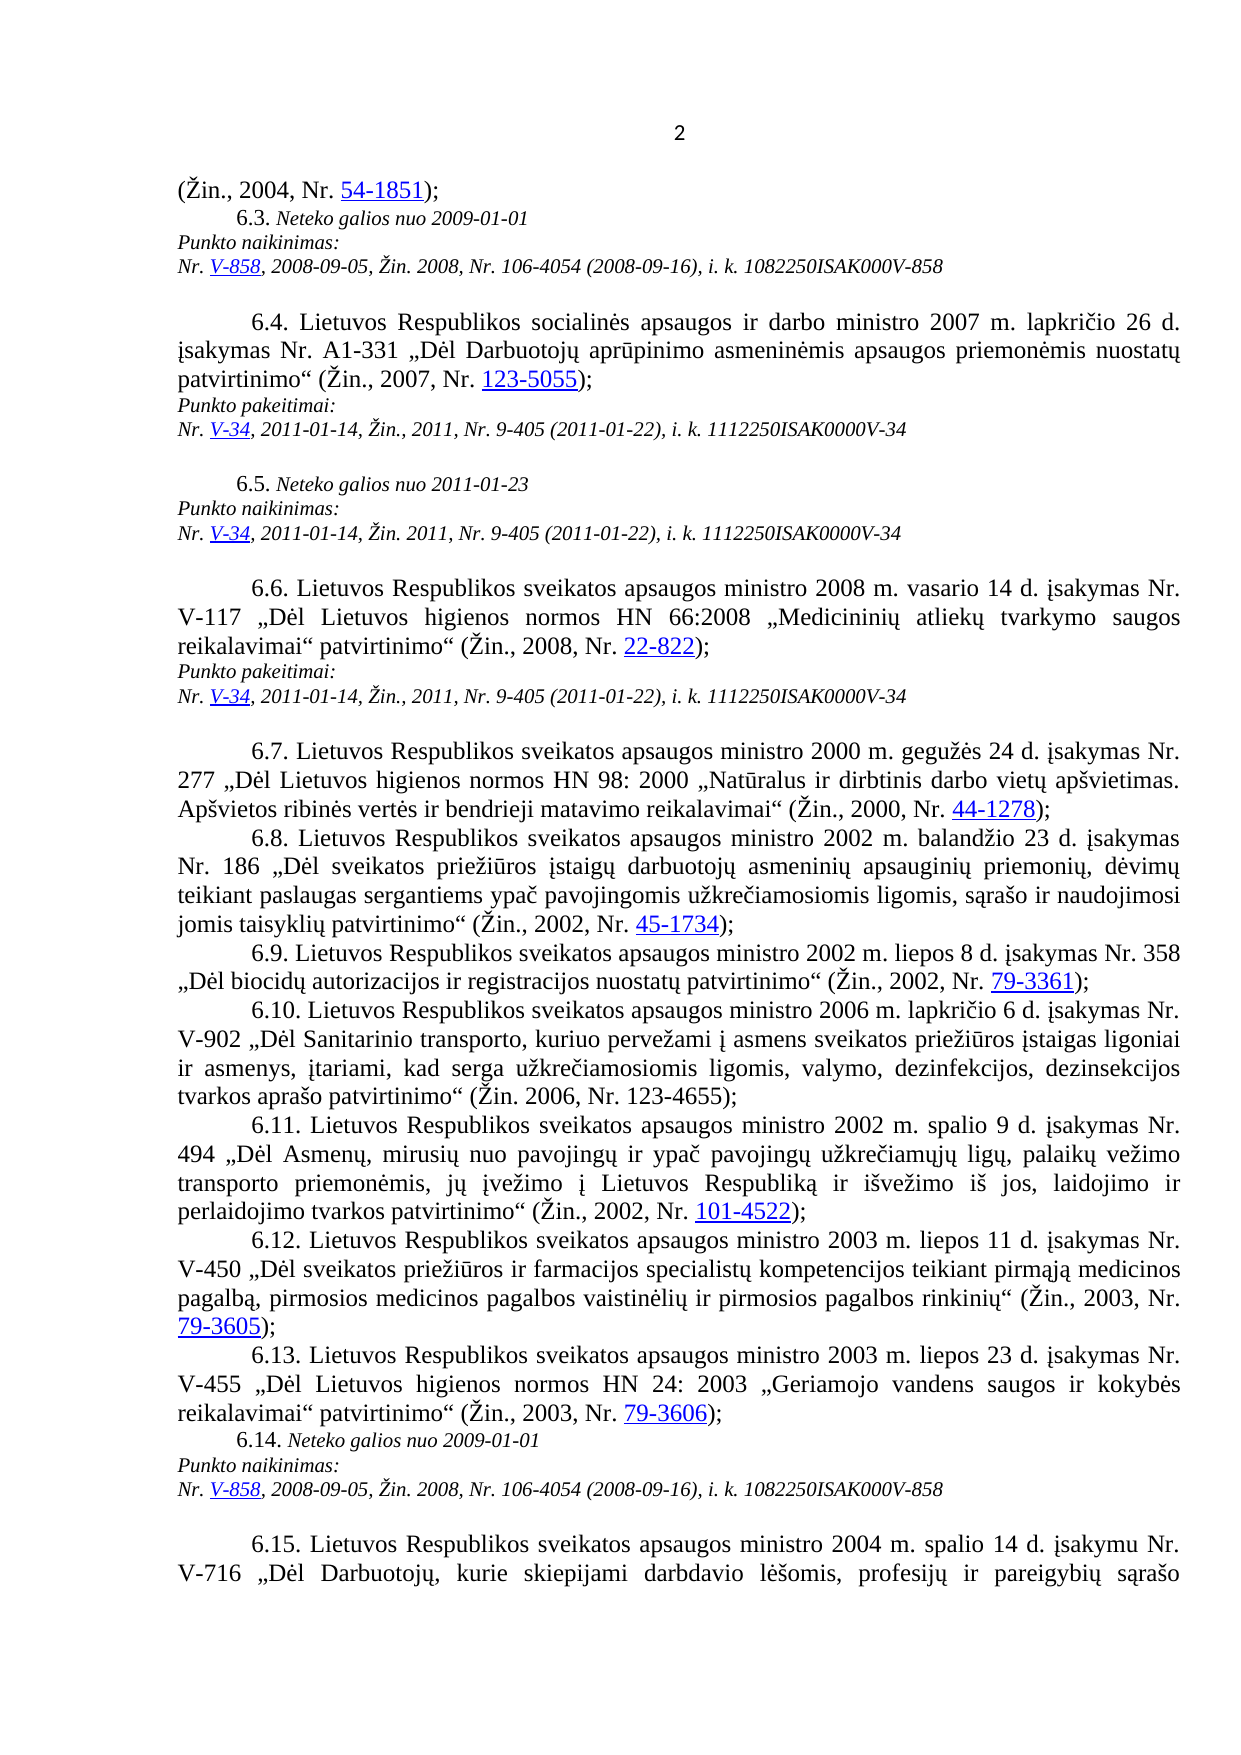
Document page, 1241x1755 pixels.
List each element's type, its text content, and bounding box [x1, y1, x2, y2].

text 6.5. Neteko galios nuo 2011-01-23 [177, 470, 1181, 496]
text 6.9. Lietuvos Respublikos sveikatos apsaugos ministro 2002 m. liepos 8 d. įsakymas Nr. 358 „Dėl biocidų autorizacijos ir registracijos nuostatų patvirtinimo“ (Žin., 2002, Nr. 79-3361); [177, 938, 1181, 995]
text 6.15. Lietuvos Respublikos sveikatos apsaugos ministro 2004 m. spalio 14 d. įsakymu Nr. V-716 „Dėl Darbuotojų, kurie skiepijami darbdavio lėšomis, profesijų ir pareigybių sąrašo [177, 1529, 1181, 1587]
text 6.14. Neteko galios nuo 2009-01-01 [177, 1426, 1181, 1453]
text Punkto pakeitimai: [177, 659, 1181, 683]
text Punkto pakeitimai: [177, 393, 1181, 417]
text 6.7. Lietuvos Respublikos sveikatos apsaugos ministro 2000 m. gegužės 24 d. įsakymas Nr. 277 „Dėl Lietuvos higienos normos HN 98: 2000 „Natūralus ir dirbtinis darbo vietų apšvietimas. Apšvietos ribinės vertės ir bendrieji matavimo reikalavimai“ (Žin., 2000, Nr. 44-1278); [177, 736, 1181, 823]
text 6.6. Lietuvos Respublikos sveikatos apsaugos ministro 2008 m. vasario 14 d. įsakymas Nr. V-117 „Dėl Lietuvos higienos normos HN 66:2008 „Medicininių atliekų tvarkymo saugos reikalavimai“ patvirtinimo“ (Žin., 2008, Nr. 22-822); [177, 573, 1181, 659]
text Nr. V-858, 2008-09-05, Žin. 2008, Nr. 106-4054 (2008-09-16), i. k. 1082250ISAK000V-858 [177, 254, 1181, 278]
text 6.4. Lietuvos Respublikos socialinės apsaugos ir darbo ministro 2007 m. lapkričio 26 d. įsakymas Nr. A1-331 „Dėl Darbuotojų aprūpinimo asmeninėmis apsaugos priemonėmis nuostatų patvirtinimo“ (Žin., 2007, Nr. 123-5055); [177, 307, 1181, 393]
text Nr. V-34, 2011-01-14, Žin. 2011, Nr. 9-405 (2011-01-22), i. k. 1112250ISAK0000V-34 [177, 520, 1181, 544]
text Punkto naikinimas: [177, 1453, 1181, 1477]
text Punkto naikinimas: [177, 230, 1181, 254]
text (Žin., 2004, Nr. 54-1851); [177, 175, 1181, 204]
text 6.10. Lietuvos Respublikos sveikatos apsaugos ministro 2006 m. lapkričio 6 d. įsakymas Nr. V-902 „Dėl Sanitarinio transporto, kuriuo pervežami į asmens sveikatos priežiūros įstaigas ligoniai ir asmenys, įtariami, kad serga užkrečiamosiomis ligomis, valymo, dezinfekcijos, dezinsekcijos tvarkos aprašo patvirtinimo“ (Žin. 2006, Nr. 123-4655); [177, 995, 1181, 1110]
text 6.3. Neteko galios nuo 2009-01-01 [177, 204, 1181, 230]
text 6.13. Lietuvos Respublikos sveikatos apsaugos ministro 2003 m. liepos 23 d. įsakymas Nr. V-455 „Dėl Lietuvos higienos normos HN 24: 2003 „Geriamojo vandens saugos ir kokybės reikalavimai“ patvirtinimo“ (Žin., 2003, Nr. 79-3606); [177, 1340, 1181, 1426]
text 6.8. Lietuvos Respublikos sveikatos apsaugos ministro 2002 m. balandžio 23 d. įsakymas Nr. 186 „Dėl sveikatos priežiūros įstaigų darbuotojų asmeninių apsauginių priemonių, dėvimų teikiant paslaugas sergantiems ypač pavojingomis užkrečiamosiomis ligomis, sąrašo ir naudojimosi jomis taisyklių patvirtinimo“ (Žin., 2002, Nr. 45-1734); [177, 823, 1181, 938]
text 6.12. Lietuvos Respublikos sveikatos apsaugos ministro 2003 m. liepos 11 d. įsakymas Nr. V-450 „Dėl sveikatos priežiūros ir farmacijos specialistų kompetencijos teikiant pirmąją medicinos pagalbą, pirmosios medicinos pagalbos vaistinėlių ir pirmosios pagalbos rinkinių“ (Žin., 2003, Nr. 79-3605); [177, 1225, 1181, 1340]
text 6.11. Lietuvos Respublikos sveikatos apsaugos ministro 2002 m. spalio 9 d. įsakymas Nr. 494 „Dėl Asmenų, mirusių nuo pavojingų ir ypač pavojingų užkrečiamųjų ligų, palaikų vežimo transporto priemonėmis, jų įvežimo į Lietuvos Respubliką ir išvežimo iš jos, laidojimo ir perlaidojimo tvarkos patvirtinimo“ (Žin., 2002, Nr. 101-4522); [177, 1110, 1181, 1225]
text Nr. V-34, 2011-01-14, Žin., 2011, Nr. 9-405 (2011-01-22), i. k. 1112250ISAK0000V-34 [177, 417, 1181, 441]
text Punkto naikinimas: [177, 496, 1181, 520]
text Nr. V-858, 2008-09-05, Žin. 2008, Nr. 106-4054 (2008-09-16), i. k. 1082250ISAK000V-858 [177, 1477, 1181, 1501]
text Nr. V-34, 2011-01-14, Žin., 2011, Nr. 9-405 (2011-01-22), i. k. 1112250ISAK0000V-34 [177, 683, 1181, 708]
